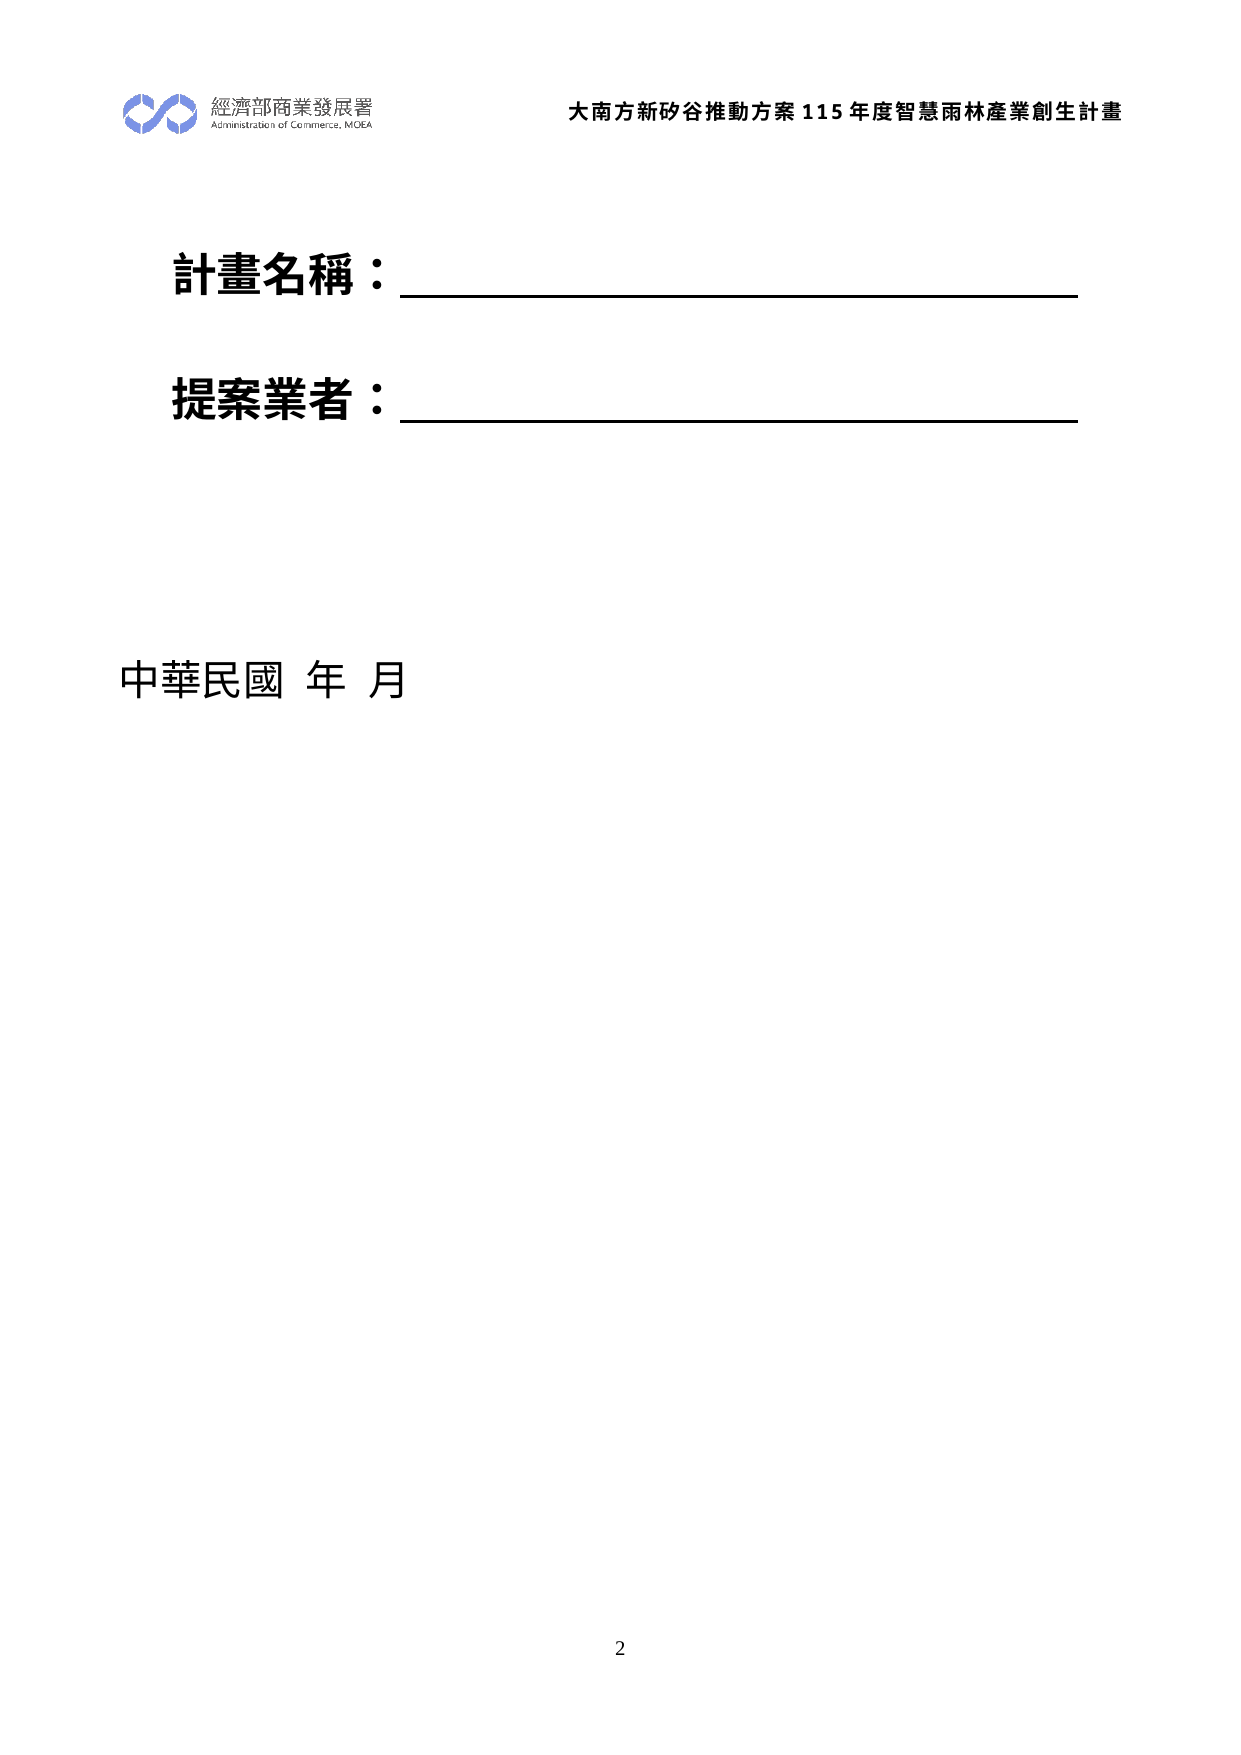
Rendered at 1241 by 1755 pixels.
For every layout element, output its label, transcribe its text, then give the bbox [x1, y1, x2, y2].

text 提案業者： [171, 323, 1122, 448]
text 計畫名稱： [171, 198, 1122, 323]
text 中華民國 年 月 [118, 636, 1122, 698]
